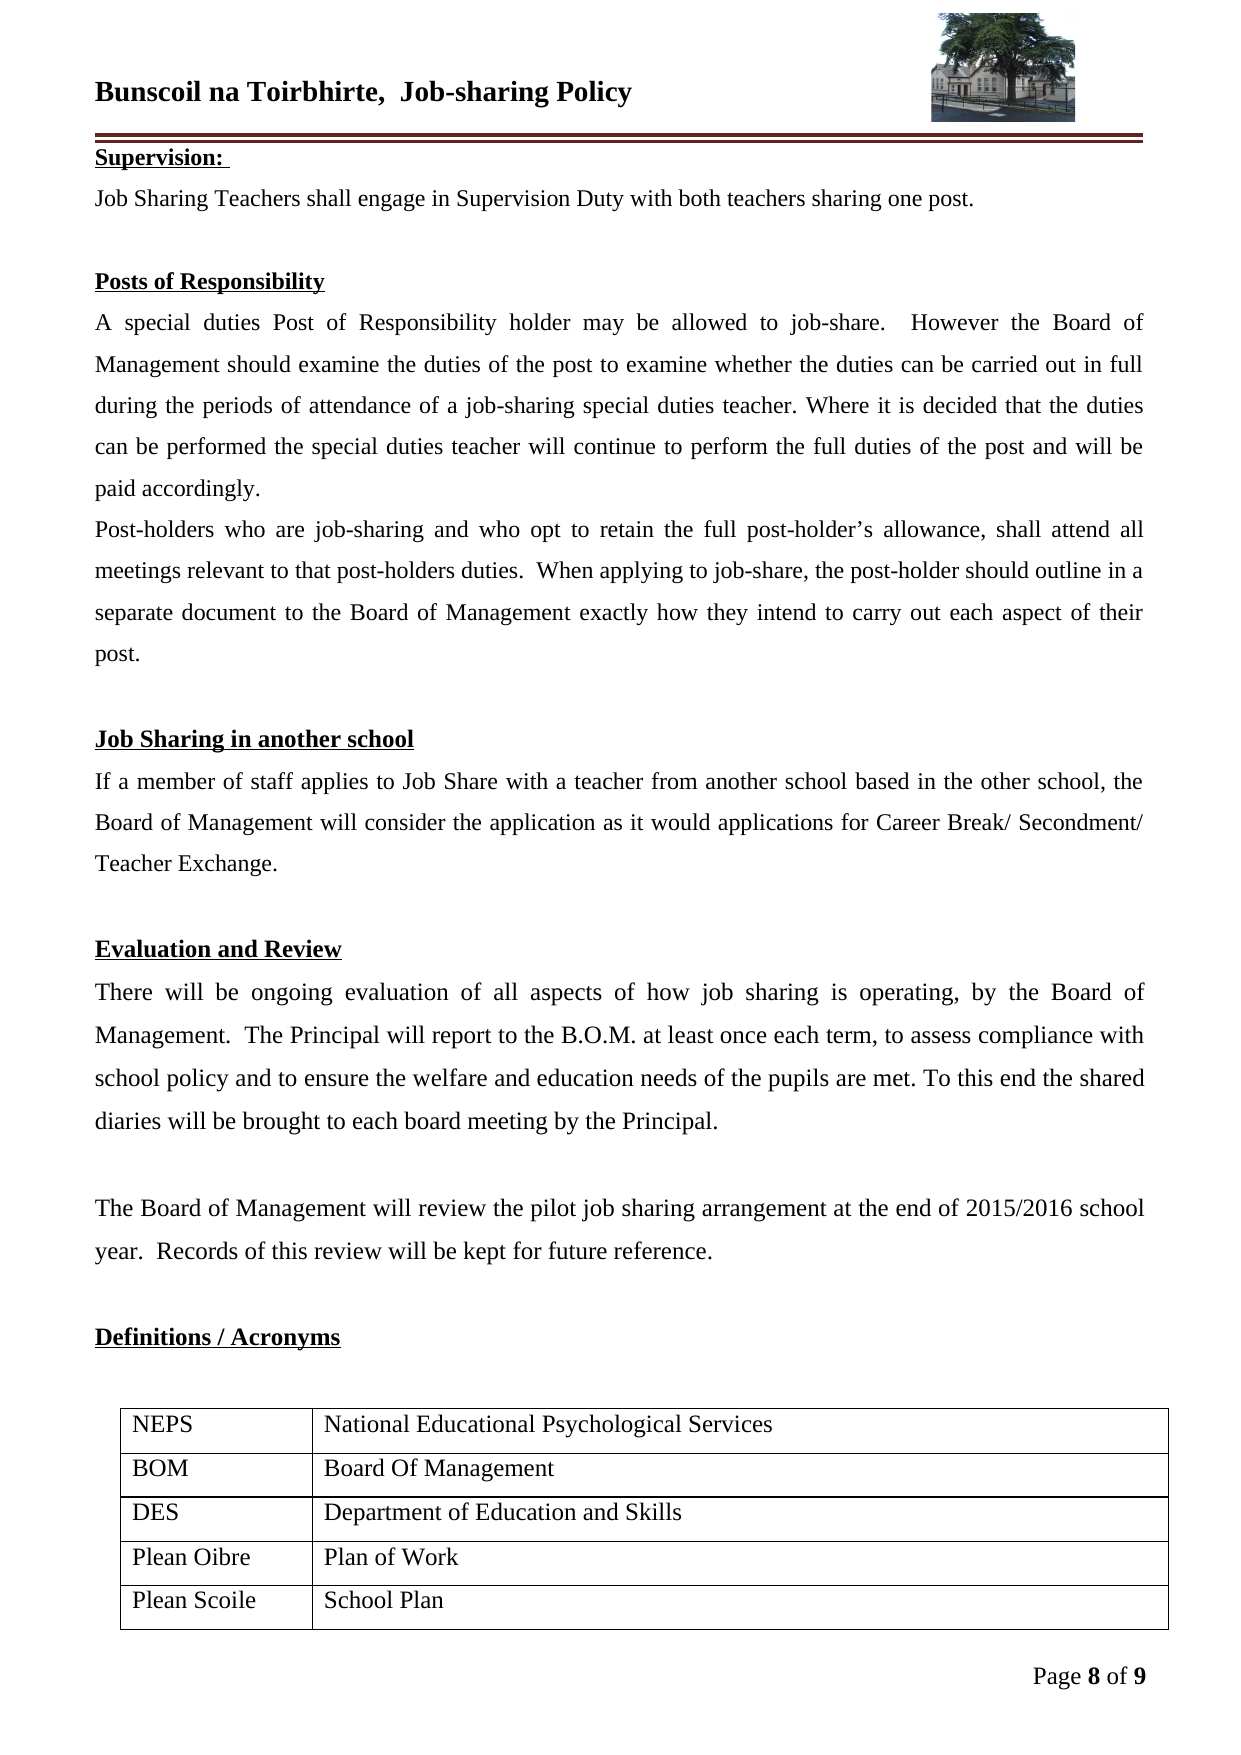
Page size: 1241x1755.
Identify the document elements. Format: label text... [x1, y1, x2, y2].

table_cell Plean Oibre [121, 1542, 312, 1584]
text Definitions / Acronyms [94, 1322, 1146, 1351]
table_cell Plean Scoile [121, 1586, 312, 1629]
text Evaluation and Review [94, 934, 1146, 963]
table_cell Board Of Management [313, 1454, 1168, 1496]
table_cell Department of Education and Skills [313, 1498, 1168, 1541]
text Job Sharing in another school [94, 724, 1146, 752]
text There will be ongoing evaluation of all aspects of how job sharing is operating, by the Board of Management. The Principal will report to the B.O.M. at least once each term, to assess compliance with school policy and to ensure the welfare and education needs of the pupils are met. To this end the shared diaries will be brought to each board meeting by the Principal. [94, 977, 1146, 1135]
table_header National Educational Psychological Services [313, 1409, 1168, 1452]
text Job Sharing Teachers shall engage in Supervision Duty with both teachers sharing one post. [94, 184, 1146, 212]
table_header NEPS [121, 1409, 312, 1452]
table_cell BOM [121, 1454, 312, 1496]
text Posts of Responsibility [94, 267, 1146, 294]
table_cell DES [121, 1498, 312, 1541]
text Post-holders who are job-sharing and who opt to retain the full post-holder’s allowance, shall attend all meetings relevant to that post-holders duties. When applying to job-share, the post-holder should outline in a separate document to the Board of Management exactly how they intend to carry out each aspect of their post. [94, 515, 1146, 667]
text If a member of staff applies to Job Share with a teacher from another school based in the other school, the Board of Management will consider the application as it would applications for Career Break/ Secondment/ Teacher Exchange. [94, 767, 1146, 877]
table_cell School Plan [313, 1586, 1168, 1629]
text A special duties Post of Responsibility holder may be allowed to job-share. However the Board of Management should examine the duties of the post to examine whether the duties can be carried out in full during the periods of attendance of a job-sharing special duties teacher. Where it is decided that the duties can be performed the special duties teacher will continue to perform the full duties of the post and will be paid accordingly. [94, 308, 1146, 501]
table_cell Plan of Work [313, 1542, 1168, 1584]
text The Board of Management will review the pilot job sharing arrangement at the end of 2015/2016 school year. Records of this review will be kept for future reference. [94, 1193, 1146, 1264]
text Supervision: [94, 143, 1146, 171]
